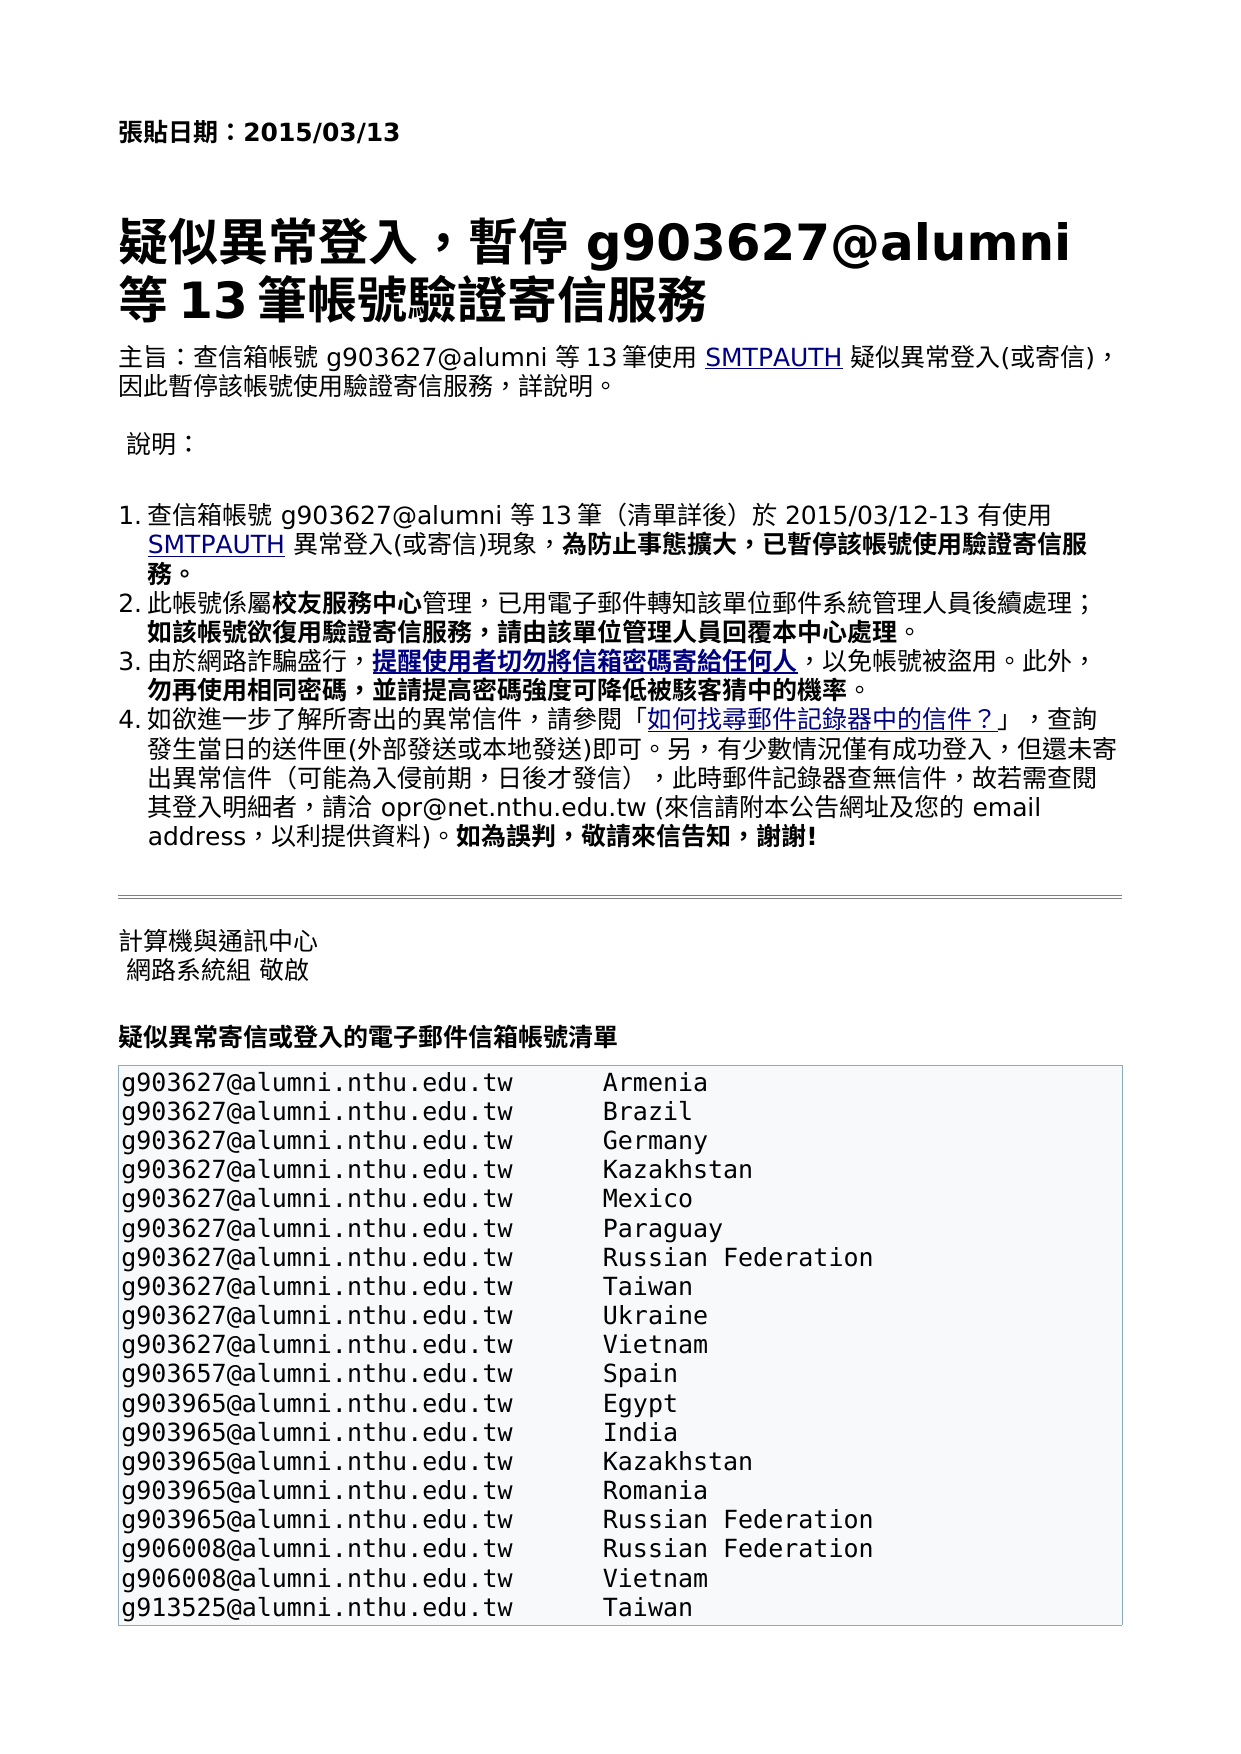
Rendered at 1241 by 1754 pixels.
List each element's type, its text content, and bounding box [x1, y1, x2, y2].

list 查信箱帳號 g903627@alumni 等13筆（清單詳後）於 2015/03/12-13 有使用 SMTPAUTH 異常登入(或寄信)現象，為防止事態擴大，已暫停該帳號使用驗證寄信服務。 [118, 502, 1122, 589]
list 如欲進一步了解所寄出的異常信件，請參閱「如何找尋郵件記錄器中的信件？」，查詢發生當日的送件匣(外部發送或本地發送)即可。另，有少數情況僅有成功登入，但還未寄出異常信件（可能為入侵前期，日後才發信），此時郵件記錄器查無信件，故若需查閱其登入明細者，請洽 opr@net.nthu.edu.tw (來信請附本公告網址及您的 email address，以利提供資料)。如為誤判，敬請來信告知，謝謝! [118, 706, 1122, 852]
text 張貼日期：2015/03/13 [118, 118, 1122, 176]
text g903627@alumni.nthu.edu.tw Armenia g903627@alumni.nthu.edu.tw Brazil g903627@alumni.nthu.edu.tw Germany g903627@alumni.nthu.edu.tw Kazakhstan g903627@alumni.nthu.edu.tw Mexico g903627@alumni.nthu.edu.tw Paraguay g903627@alumni.nthu.edu.tw Russian Federation g903627@alumni.nthu.edu.tw Taiwan g903627@alumni.nthu.edu.tw Ukraine g903627@alumni.nthu.edu.tw Vietnam g903657@alumni.nthu.edu.tw Spain g903965@alumni.nthu.edu.tw Egypt g903965@alumni.nthu.edu.tw India g903965@alumni.nthu.edu.tw Kazakhstan g903965@alumni.nthu.edu.tw Romania g903965@alumni.nthu.edu.tw Russian Federation g906008@alumni.nthu.edu.tw Russian Federation g906008@alumni.nthu.edu.tw Vietnam g913525@alumni.nthu.edu.tw Taiwan [119, 1066, 1122, 1625]
list 此帳號係屬校友服務中心管理，已用電子郵件轉知該單位郵件系統管理人員後續處理；如該帳號欲復用驗證寄信服務，請由該單位管理人員回覆本中心處理。 [118, 589, 1122, 647]
text 計算機與通訊中心 網路系統組 敬啟 [118, 927, 1122, 986]
subtitle 疑似異常寄信或登入的電子郵件信箱帳號清單 [118, 1023, 1122, 1052]
list 由於網路詐騙盛行，提醒使用者切勿將信箱密碼寄給任何人，以免帳號被盜用。此外，勿再使用相同密碼，並請提高密碼強度可降低被駭客猜中的機率。 [118, 647, 1122, 706]
text 主旨：查信箱帳號 g903627@alumni 等13筆使用 SMTPAUTH 疑似異常登入(或寄信)，因此暫停該帳號使用驗證寄信服務，詳說明。 說明： [118, 343, 1122, 459]
subtitle 疑似異常登入，暫停 g903627@alumni 等13筆帳號驗證寄信服務 [118, 214, 1122, 330]
